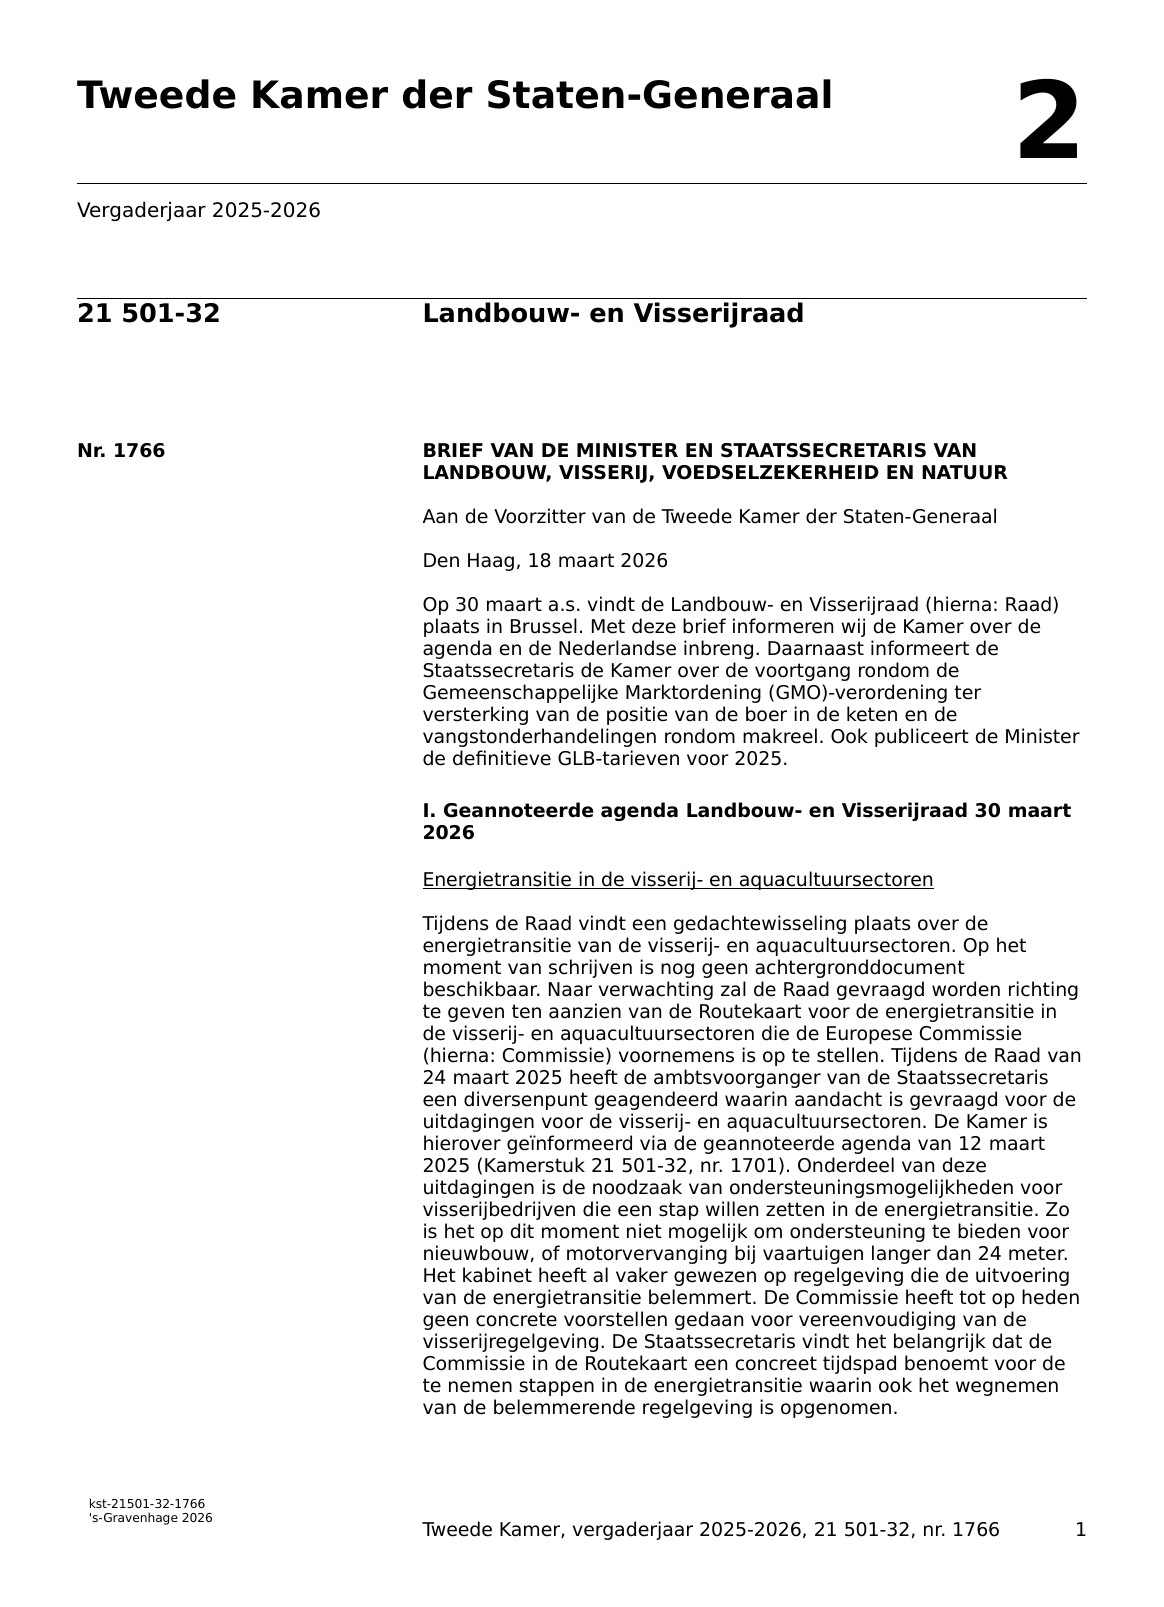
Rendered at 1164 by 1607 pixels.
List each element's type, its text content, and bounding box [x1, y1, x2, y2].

table_header Tweede Kamer der Staten-Generaal [77, 59, 886, 183]
subtitle Nr. 1766 BRIEF VAN DE MINISTER EN STAATSSECRETARIS VAN LANDBOUW, VISSERIJ, VOEDSELZEKERHEID EN NATUUR [77, 440, 1087, 484]
text Den Haag, 18 maart 2026 [422, 550, 1087, 572]
subtitle 21 501-32 Landbouw- en Visserijraad [77, 299, 1087, 329]
table_cell Vergaderjaar 2025-2026 [77, 184, 1087, 298]
text kst-21501-32-1766 [88, 1497, 323, 1511]
subtitle Energietransitie in de visserij- en aquacultuursectoren [422, 869, 1087, 891]
text Tijdens de Raad vindt een gedachtewisseling plaats over de energietransitie van de visserij- en aquacultuursectoren. Op het moment van schrijven is nog geen achtergronddocument beschikbaar. Naar verwachting zal de Raad gevraagd worden richting te geven ten aanzien van de Routekaart voor de energietransitie in de visserij- en aquacultuursectoren die de Europese Commissie (hierna: Commissie) voornemens is op te stellen. Tijdens de Raad van 24 maart 2025 heeft de ambtsvoorganger van de Staatssecretaris een diversenpunt geagendeerd waarin aandacht is gevraagd voor de uitdagingen voor de visserij- en aquacultuursectoren. De Kamer is hierover geïnformeerd via de geannoteerde agenda van 12 maart 2025 (Kamerstuk 21 501-32, nr. 1701). Onderdeel van deze uitdagingen is de noodzaak van ondersteuningsmogelijkheden voor visserijbedrijven die een stap willen zetten in de energietransitie. Zo is het op dit moment niet mogelijk om ondersteuning te bieden voor nieuwbouw, of motorvervanging bij vaartuigen langer dan 24 meter. Het kabinet heeft al vaker gewezen op regelgeving die de uitvoering van de energietransitie belemmert. De Commissie heeft tot op heden geen concrete voorstellen gedaan voor vereenvoudiging van de visserijregelgeving. De Staatssecretaris vindt het belangrijk dat de Commissie in de Routekaart een concreet tijdspad benoemt voor de te nemen stappen in de energietransitie waarin ook het wegnemen van de belemmerende regelgeving is opgenomen. [422, 913, 1087, 1419]
text Aan de Voorzitter van de Tweede Kamer der Staten-Generaal [422, 506, 1087, 528]
text 's-Gravenhage 2026 [88, 1511, 323, 1525]
table_header 2 [886, 59, 1087, 183]
text Op 30 maart a.s. vindt de Landbouw- en Visserijraad (hierna: Raad) plaats in Brussel. Met deze brief informeren wij de Kamer over de agenda en de Nederlandse inbreng. Daarnaast informeert de Staatssecretaris de Kamer over de voortgang rondom de Gemeenschappelijke Marktordening (GMO)-verordening ter versterking van de positie van de boer in de keten en de vangstonderhandelingen rondom makreel. Ook publiceert de Minister de definitieve GLB-tarieven voor 2025. [422, 594, 1087, 770]
subtitle I. Geannoteerde agenda Landbouw- en Visserijraad 30 maart 2026 [422, 800, 1087, 844]
